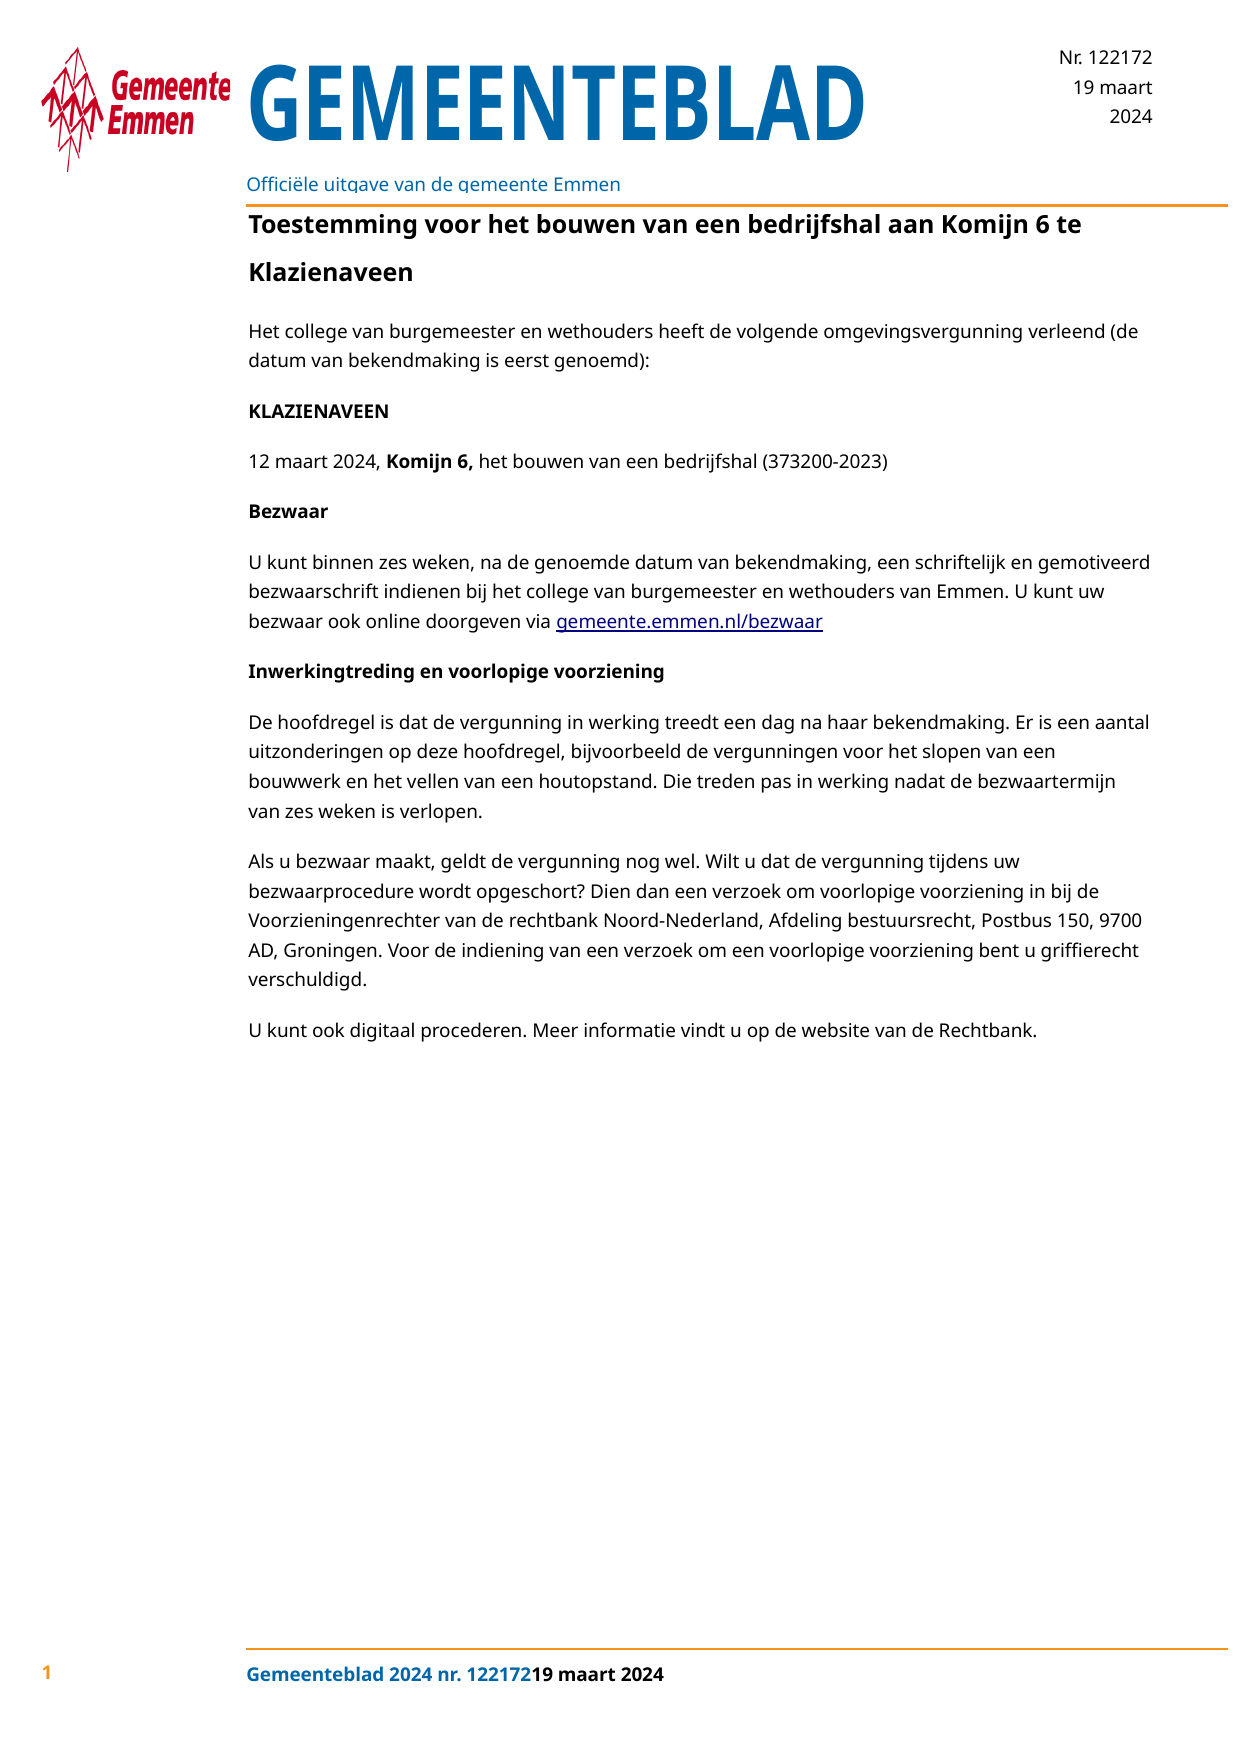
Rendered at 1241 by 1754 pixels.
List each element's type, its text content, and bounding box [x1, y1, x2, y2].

text De hoofdregel is dat de vergunning in werking treedt een dag na haar bekendmaking. Er is een aantal uitzonderingen op deze hoofdregel, bijvoorbeeld de vergunningen voor het slopen van een bouwwerk en het vellen van een houtopstand. Die treden pas in werking nadat de bezwaartermijn van zes weken is verlopen. [248, 709, 1152, 824]
text Als u bezwaar maakt, geldt de vergunning nog wel. Wilt u dat de vergunning tijdens uw bezwaarprocedure wordt opgeschort? Dien dan een verzoek om voorlopige voorziening in bij de Voorzieningenrechter van de rechtbank Noord-Nederland, Afdeling bestuursrecht, Postbus 150, 9700 AD, Groningen. Voor de indiening van een verzoek om een voorlopige voorziening bent u griffierecht verschuldigd. [248, 848, 1152, 992]
text Toestemming voor het bouwen van een bedrijfshal aan Komijn 6 te Klazienaveen [248, 207, 1152, 288]
text U kunt ook digitaal procederen. Meer informatie vindt u op de website van de Rechtbank. [248, 1017, 1152, 1043]
text Bezwaar [248, 499, 1152, 524]
text U kunt binnen zes weken, na de genoemde datum van bekendmaking, een schriftelijk en gemotiveerd bezwaarschrift indienen bij het college van burgemeester en wethouders van Emmen. U kunt uw bezwaar ook online doorgeven via gemeente.emmen.nl/bezwaar [248, 549, 1152, 634]
text KLAZIENAVEEN [248, 398, 1152, 424]
text Inwerkingtreding en voorlopige voorziening [248, 659, 1152, 684]
picture [41, 47, 231, 172]
text 12 maart 2024, Komijn 6, het bouwen van een bedrijfshal (373200-2023) [248, 448, 1152, 474]
text Het college van burgemeester en wethouders heeft de volgende omgevingsvergunning verleend (de datum van bekendmaking is eerst genoemd): [248, 318, 1152, 373]
